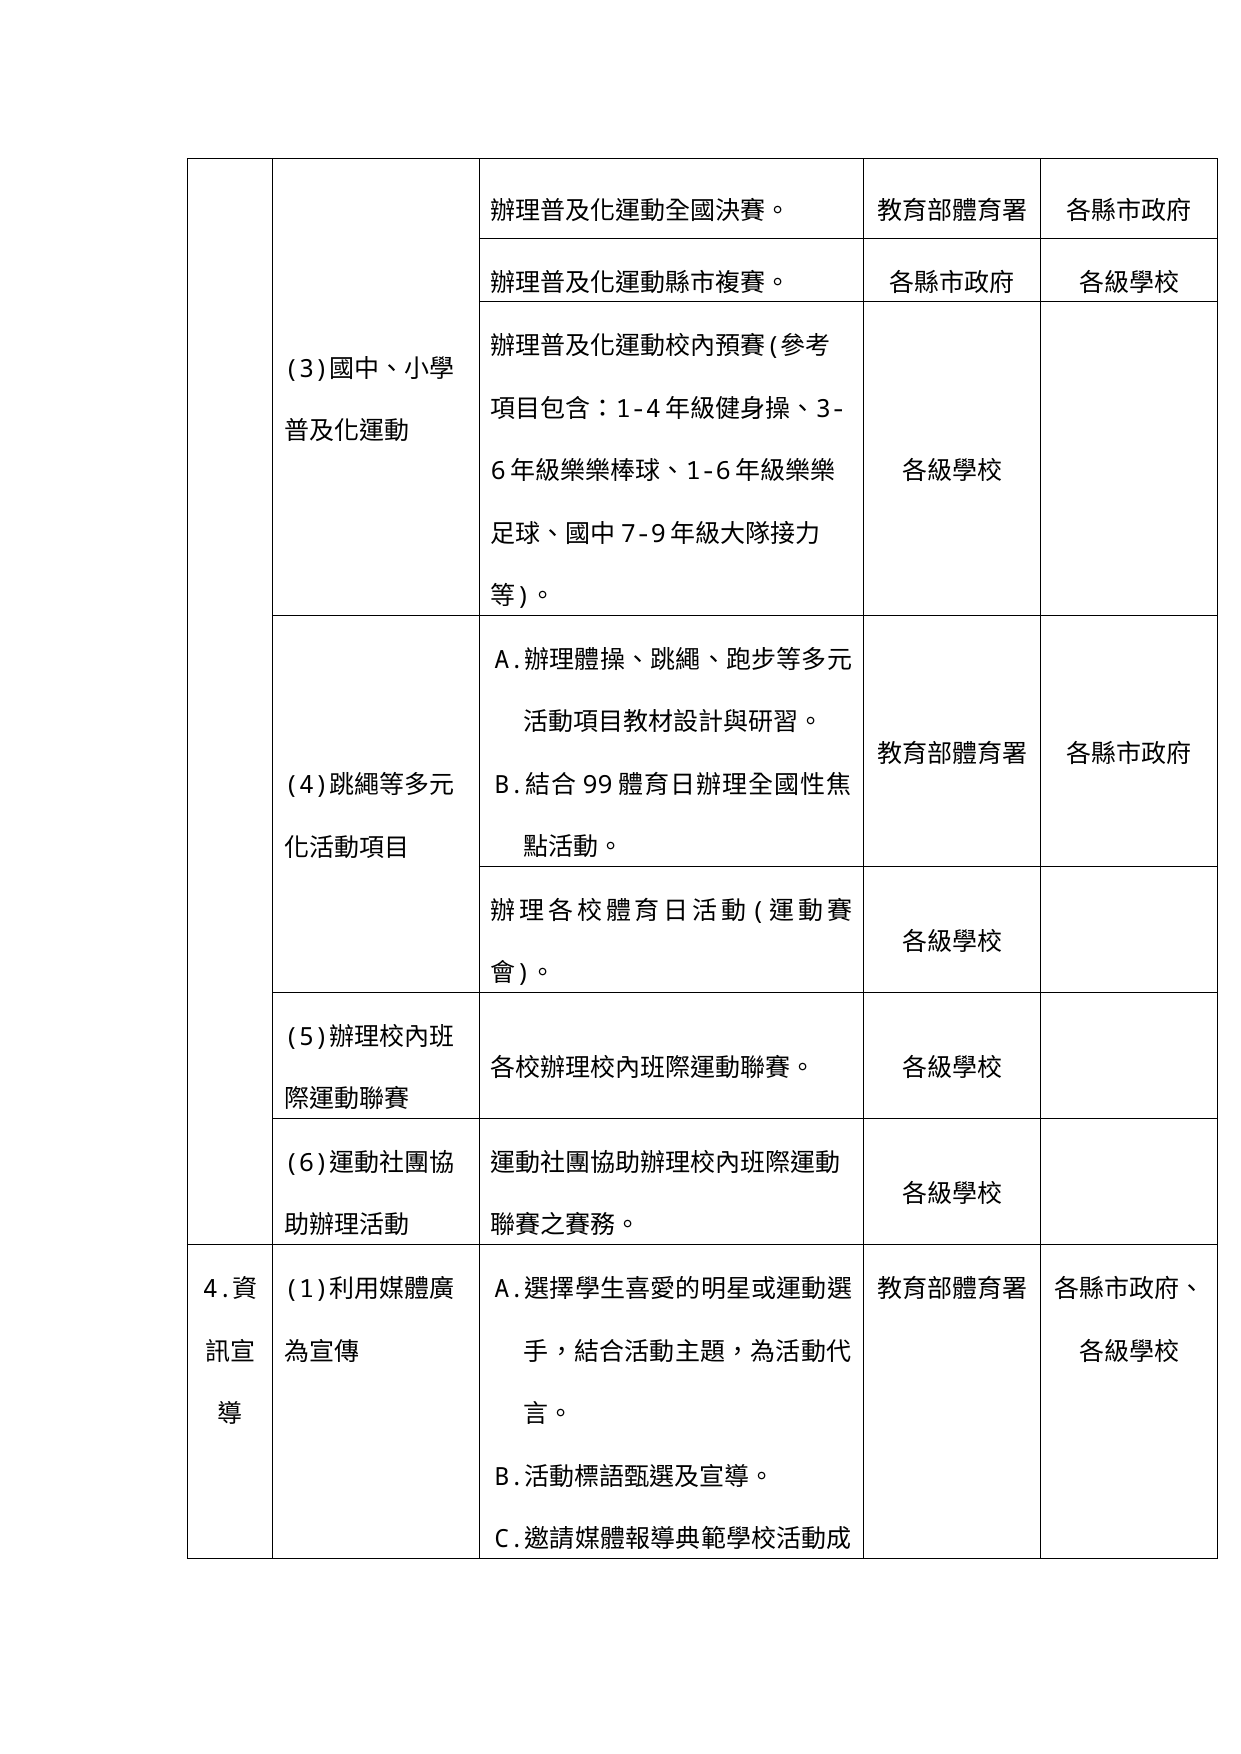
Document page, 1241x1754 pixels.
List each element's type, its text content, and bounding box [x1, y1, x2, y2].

table_cell (4)跳繩等多元化活動項目 [273, 616, 479, 992]
table_cell 運動社團協助辦理校內班際運動聯賽之賽務。 [480, 1119, 863, 1244]
table_cell 教育部體育署 [864, 159, 1040, 238]
table_cell 辦理各校體育日活動(運動賽會)。 [480, 867, 863, 992]
table_cell [1041, 867, 1217, 992]
table_cell 各級學校 [1041, 239, 1217, 301]
table_cell 各縣市政府 [864, 239, 1040, 301]
table_cell 各縣市政府 [1041, 616, 1217, 866]
table_cell 各縣市政府、各級學校 [1041, 1245, 1217, 1557]
table_cell 教育部體育署 [864, 616, 1040, 866]
table_cell 各級學校 [864, 993, 1040, 1118]
table_cell 4.資訊宣導 [188, 1245, 272, 1557]
table_cell (6)運動社團協助辦理活動 [273, 1119, 479, 1244]
table_cell A.辦理體操、跳繩、跑步等多元活動項目教材設計與研習。 B.結合99體育日辦理全國性焦點活動。 [480, 616, 863, 866]
table_cell [1041, 302, 1217, 615]
table_cell A.選擇學生喜愛的明星或運動選手，結合活動主題，為活動代言。 B.活動標語甄選及宣導。 C.邀請媒體報導典範學校活動成 [480, 1245, 863, 1557]
table_cell [1041, 1119, 1217, 1244]
table_cell [1041, 993, 1217, 1118]
table_cell [188, 159, 272, 1244]
table_cell 各級學校 [864, 867, 1040, 992]
table_cell 各縣市政府 [1041, 159, 1217, 238]
table_cell 辦理普及化運動縣市複賽。 [480, 239, 863, 301]
table_cell 各校辦理校內班際運動聯賽。 [480, 993, 863, 1118]
table_cell 各級學校 [864, 302, 1040, 615]
table_cell 辦理普及化運動全國決賽。 [480, 159, 863, 238]
table_cell (3)國中、小學普及化運動 [273, 159, 479, 615]
table_cell 各級學校 [864, 1119, 1040, 1244]
table_cell 教育部體育署 [864, 1245, 1040, 1557]
table_cell 辦理普及化運動校內預賽(參考項目包含：1-4年級健身操、3-6年級樂樂棒球、1-6年級樂樂足球、國中7-9年級大隊接力等)。 [480, 302, 863, 615]
table_cell (5)辦理校內班際運動聯賽 [273, 993, 479, 1118]
table_cell (1)利用媒體廣為宣傳 [273, 1245, 479, 1557]
